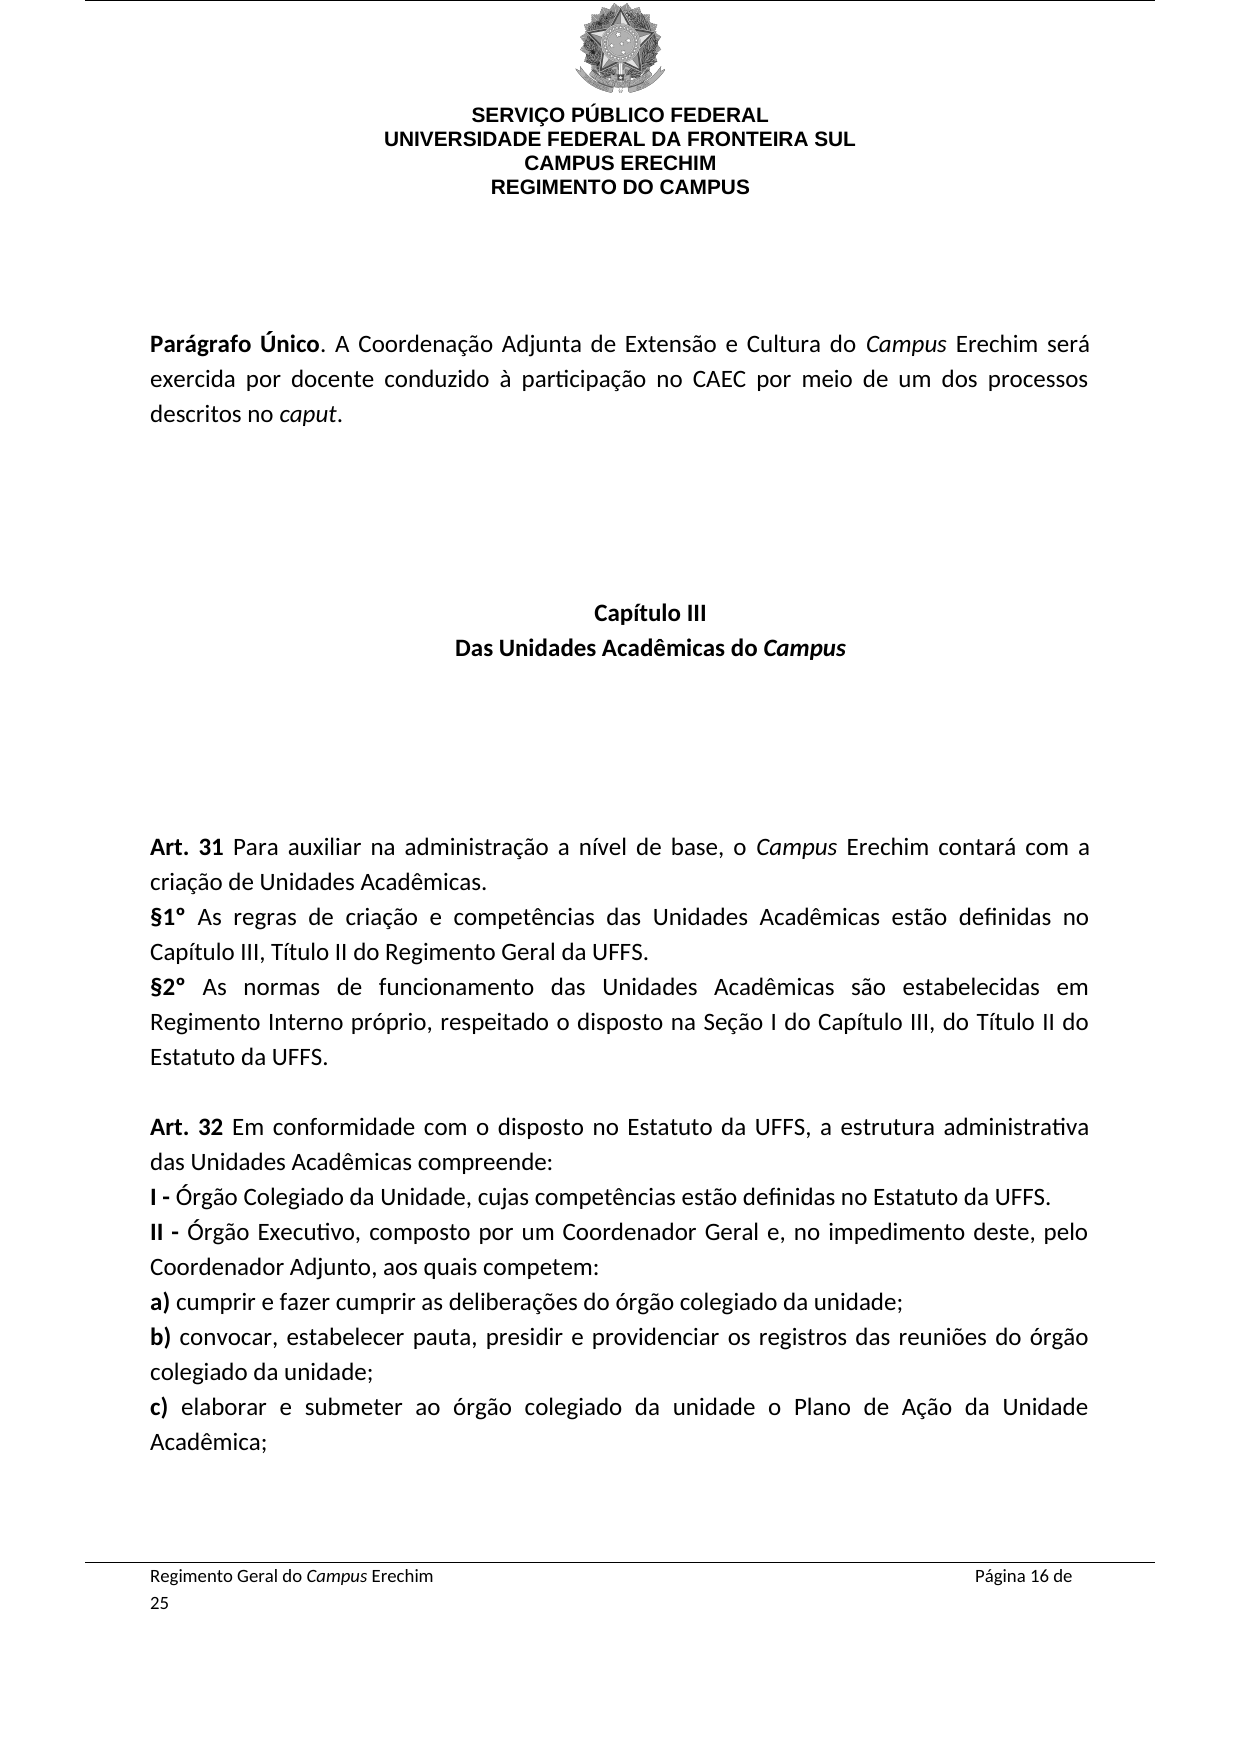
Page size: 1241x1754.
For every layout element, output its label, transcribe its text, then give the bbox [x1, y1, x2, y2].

text §1º As regras de criação e competências das Unidades Acadêmicas estão definidas no Capítulo III, Título II do Regimento Geral da UFFS. [85, 836, 1155, 906]
text Art. 32 Em conformidade com o disposto no Estatuto da UFFS, a estrutura administrativa das Unidades Acadêmicas compreende: [85, 1046, 1155, 1116]
text a) cumprir e fazer cumprir as deliberações do órgão colegiado da unidade; [85, 1221, 1155, 1256]
picture [575, 3, 665, 93]
text II - Órgão Executivo, composto por um Coordenador Geral e, no impedimento deste, pelo Coordenador Adjunto, aos quais competem: [85, 1151, 1155, 1221]
text Das Unidades Acadêmicas do Campus [85, 567, 1157, 727]
text I - Órgão Colegiado da Unidade, cujas competências estão definidas no Estatuto da UFFS. [85, 1116, 1155, 1151]
text c) elaborar e submeter ao órgão colegiado da unidade o Plano de Ação da Unidade Acadêmica; [85, 1326, 1155, 1521]
text Capítulo III [85, 532, 1157, 567]
text §2º As normas de funcionamento das Unidades Acadêmicas são estabelecidas em Regimento Interno próprio, respeitado o disposto na Seção I do Capítulo III, do Título II do Estatuto da UFFS. [85, 906, 1155, 1046]
text Parágrafo Único. A Coordenação Adjunta de Extensão e Cultura do Campus Erechim será exercida por docente conduzido à participação no CAEC por meio de um dos processos descritos no caput. [85, 263, 1155, 428]
text Art. 31 Para auxiliar na administração a nível de base, o Campus Erechim contará com a criação de Unidades Acadêmicas. [85, 766, 1155, 836]
text b) convocar, estabelecer pauta, presidir e providenciar os registros das reuniões do órgão colegiado da unidade; [85, 1256, 1155, 1326]
